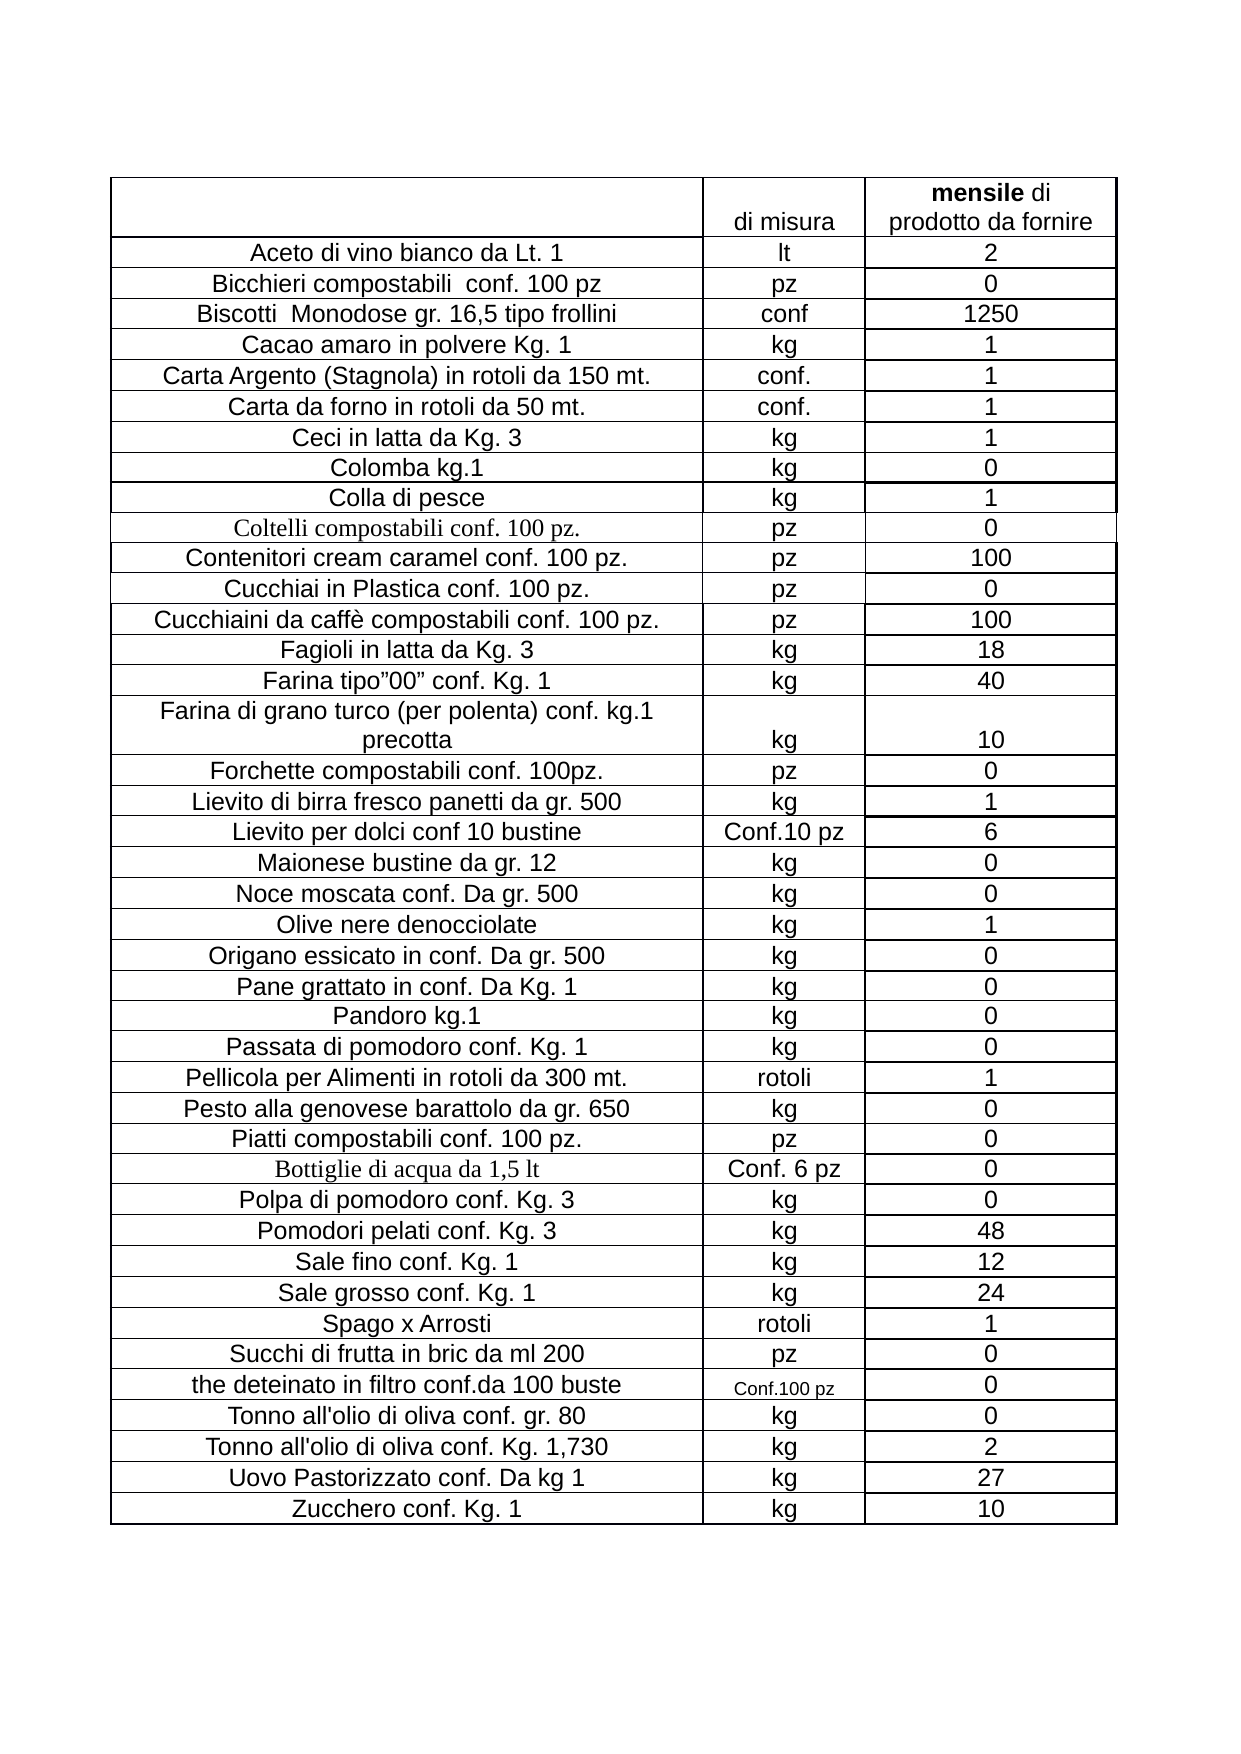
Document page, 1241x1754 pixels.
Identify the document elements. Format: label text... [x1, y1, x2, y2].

table_cell 0 [866, 269, 1115, 297]
table_cell 1 [866, 1063, 1115, 1092]
table_cell pz [704, 755, 864, 784]
table_cell Sale fino conf. Kg. 1 [112, 1246, 702, 1276]
table_cell lt [704, 237, 864, 267]
table_cell 1 [866, 330, 1115, 359]
table_cell Contenitori cream caramel conf. 100 pz. [112, 543, 702, 572]
table_cell 12 [866, 1247, 1115, 1276]
table_cell Ceci in latta da Kg. 3 [112, 422, 702, 452]
table_header [704, 178, 864, 207]
table_cell kg [704, 453, 864, 481]
table_cell 0 [866, 756, 1115, 784]
table_cell 0 [866, 513, 1116, 542]
table_cell 48 [866, 1216, 1115, 1245]
table_cell 1 [866, 423, 1115, 452]
table_cell Succhi di frutta in bric da ml 200 [112, 1339, 702, 1368]
table_header [112, 178, 702, 207]
table_cell 2 [866, 1432, 1115, 1461]
table_cell Noce moscata conf. Da gr. 500 [112, 878, 702, 908]
table_cell 0 [866, 1370, 1115, 1399]
table_cell kg [704, 1246, 864, 1276]
table_cell 1250 [866, 300, 1115, 328]
table_cell kg [704, 483, 864, 512]
table_cell Cucchiaini da caffè compostabili conf. 100 pz. [112, 604, 702, 633]
table_cell Sale grosso conf. Kg. 1 [112, 1277, 702, 1307]
table_cell Zucchero conf. Kg. 1 [112, 1493, 702, 1522]
table_cell Biscotti Monodose gr. 16,5 tipo frollini [112, 299, 702, 328]
table_cell 0 [866, 1001, 1115, 1030]
table_header mensile di [866, 178, 1115, 207]
table_cell kg [704, 909, 864, 939]
table_cell Pandoro kg.1 [112, 1001, 702, 1030]
table_cell kg [704, 635, 864, 664]
table_cell Colomba kg.1 [112, 453, 702, 481]
table_cell kg [704, 1431, 864, 1461]
table_cell kg [704, 696, 864, 754]
table_cell Olive nere denocciolate [112, 909, 702, 939]
table_cell Uovo Pastorizzato conf. Da kg 1 [112, 1462, 702, 1492]
table_cell kg [704, 786, 864, 815]
table_cell Aceto di vino bianco da Lt. 1 [112, 238, 702, 267]
table_cell di misura [704, 207, 864, 236]
table_cell 0 [866, 1155, 1115, 1183]
table_cell rotoli [704, 1308, 864, 1337]
table_cell kg [704, 329, 864, 359]
table_cell Carta da forno in rotoli da 50 mt. [112, 391, 702, 421]
table_cell Bottiglie di acqua da 1,5 lt [112, 1154, 702, 1183]
table_cell 24 [866, 1278, 1115, 1307]
table_cell rotoli [704, 1062, 864, 1092]
table_cell Farina di grano turco (per polenta) conf. kg.1 precotta [112, 696, 702, 754]
table_cell [112, 207, 702, 236]
table_cell 0 [866, 1340, 1115, 1368]
table_cell prodotto da fornire [866, 207, 1115, 236]
table_cell 0 [866, 1094, 1115, 1123]
table_cell Lievito per dolci conf 10 bustine [112, 816, 702, 846]
table_cell pz [704, 604, 864, 633]
table_cell 100 [866, 543, 1115, 572]
table_cell 2 [866, 237, 1115, 267]
table_cell pz [703, 573, 865, 603]
table_cell Origano essicato in conf. Da gr. 500 [112, 940, 702, 969]
table_cell Cacao amaro in polvere Kg. 1 [112, 329, 702, 359]
table_cell 0 [866, 941, 1115, 969]
table_cell 1 [866, 910, 1115, 939]
table_cell 0 [866, 972, 1115, 1000]
table_cell 40 [866, 666, 1115, 695]
table_cell 0 [866, 1124, 1115, 1152]
table_cell Maionese bustine da gr. 12 [112, 847, 702, 877]
table_cell 10 [866, 696, 1115, 754]
table_cell kg [704, 847, 864, 877]
table_cell Cucchiai in Plastica conf. 100 pz. [111, 573, 702, 603]
table_cell 0 [866, 1032, 1115, 1061]
table_cell 0 [866, 453, 1115, 481]
table_cell Tonno all'olio di oliva conf. gr. 80 [112, 1400, 702, 1430]
table_cell 6 [866, 818, 1115, 846]
table_cell kg [704, 1462, 864, 1492]
table_cell kg [704, 1093, 864, 1123]
table_cell Conf.10 pz [704, 816, 864, 846]
table_cell Conf. 6 pz [704, 1154, 864, 1183]
table_cell kg [704, 878, 864, 908]
table_cell Polpa di pomodoro conf. Kg. 3 [112, 1184, 702, 1214]
table_cell kg [704, 1400, 864, 1430]
table_cell 1 [866, 1309, 1115, 1337]
table_cell Spago x Arrosti [112, 1308, 702, 1337]
table_cell Pomodori pelati conf. Kg. 3 [112, 1215, 702, 1245]
table_cell Fagioli in latta da Kg. 3 [112, 635, 702, 664]
table_cell 0 [866, 1185, 1115, 1214]
table_cell kg [704, 1215, 864, 1245]
table_cell kg [704, 422, 864, 452]
table_cell pz [704, 1339, 864, 1368]
table_cell Piatti compostabili conf. 100 pz. [112, 1124, 702, 1152]
table_cell 10 [866, 1494, 1115, 1522]
table_cell 1 [866, 787, 1115, 815]
table_cell Pane grattato in conf. Da Kg. 1 [112, 971, 702, 1000]
table_cell conf. [704, 391, 864, 421]
table_cell Bicchieri compostabili conf. 100 pz [112, 268, 702, 297]
table_cell 1 [866, 484, 1115, 512]
table_cell 100 [866, 605, 1115, 633]
table_cell 0 [866, 574, 1115, 603]
table_cell 0 [866, 848, 1115, 877]
table_cell 18 [866, 636, 1115, 664]
table_cell Pesto alla genovese barattolo da gr. 650 [112, 1093, 702, 1123]
table_cell pz [704, 1124, 864, 1152]
table_cell Passata di pomodoro conf. Kg. 1 [112, 1031, 702, 1061]
table_cell Carta Argento (Stagnola) in rotoli da 150 mt. [112, 360, 702, 390]
table_cell kg [704, 1277, 864, 1307]
table_cell 27 [866, 1463, 1115, 1492]
table_cell kg [704, 1184, 864, 1214]
table_cell pz [703, 513, 865, 542]
table_cell the deteinato in filtro conf.da 100 buste [112, 1369, 702, 1399]
table_cell conf [704, 299, 864, 328]
table_cell pz [703, 543, 865, 572]
table_cell kg [704, 665, 864, 695]
table_cell conf. [704, 360, 864, 390]
table_cell kg [704, 1031, 864, 1061]
table_cell kg [704, 940, 864, 969]
table_cell 1 [866, 392, 1115, 421]
table_cell Forchette compostabili conf. 100pz. [112, 755, 702, 784]
table_cell Colla di pesce [112, 483, 702, 512]
table_cell Coltelli compostabili conf. 100 pz. [111, 513, 702, 542]
table_cell Farina tipo”00” conf. Kg. 1 [112, 665, 702, 695]
table_cell Lievito di birra fresco panetti da gr. 500 [112, 786, 702, 815]
table_cell 0 [866, 1401, 1115, 1430]
table_cell pz [704, 268, 864, 297]
table_cell kg [704, 971, 864, 1000]
table_cell kg [704, 1493, 864, 1522]
table_cell Conf.100 pz [704, 1369, 864, 1399]
table_cell kg [704, 1001, 864, 1030]
table_cell Tonno all'olio di oliva conf. Kg. 1,730 [112, 1431, 702, 1461]
table_cell 0 [866, 879, 1115, 908]
table_cell Pellicola per Alimenti in rotoli da 300 mt. [112, 1062, 702, 1092]
table_cell 1 [866, 361, 1115, 390]
